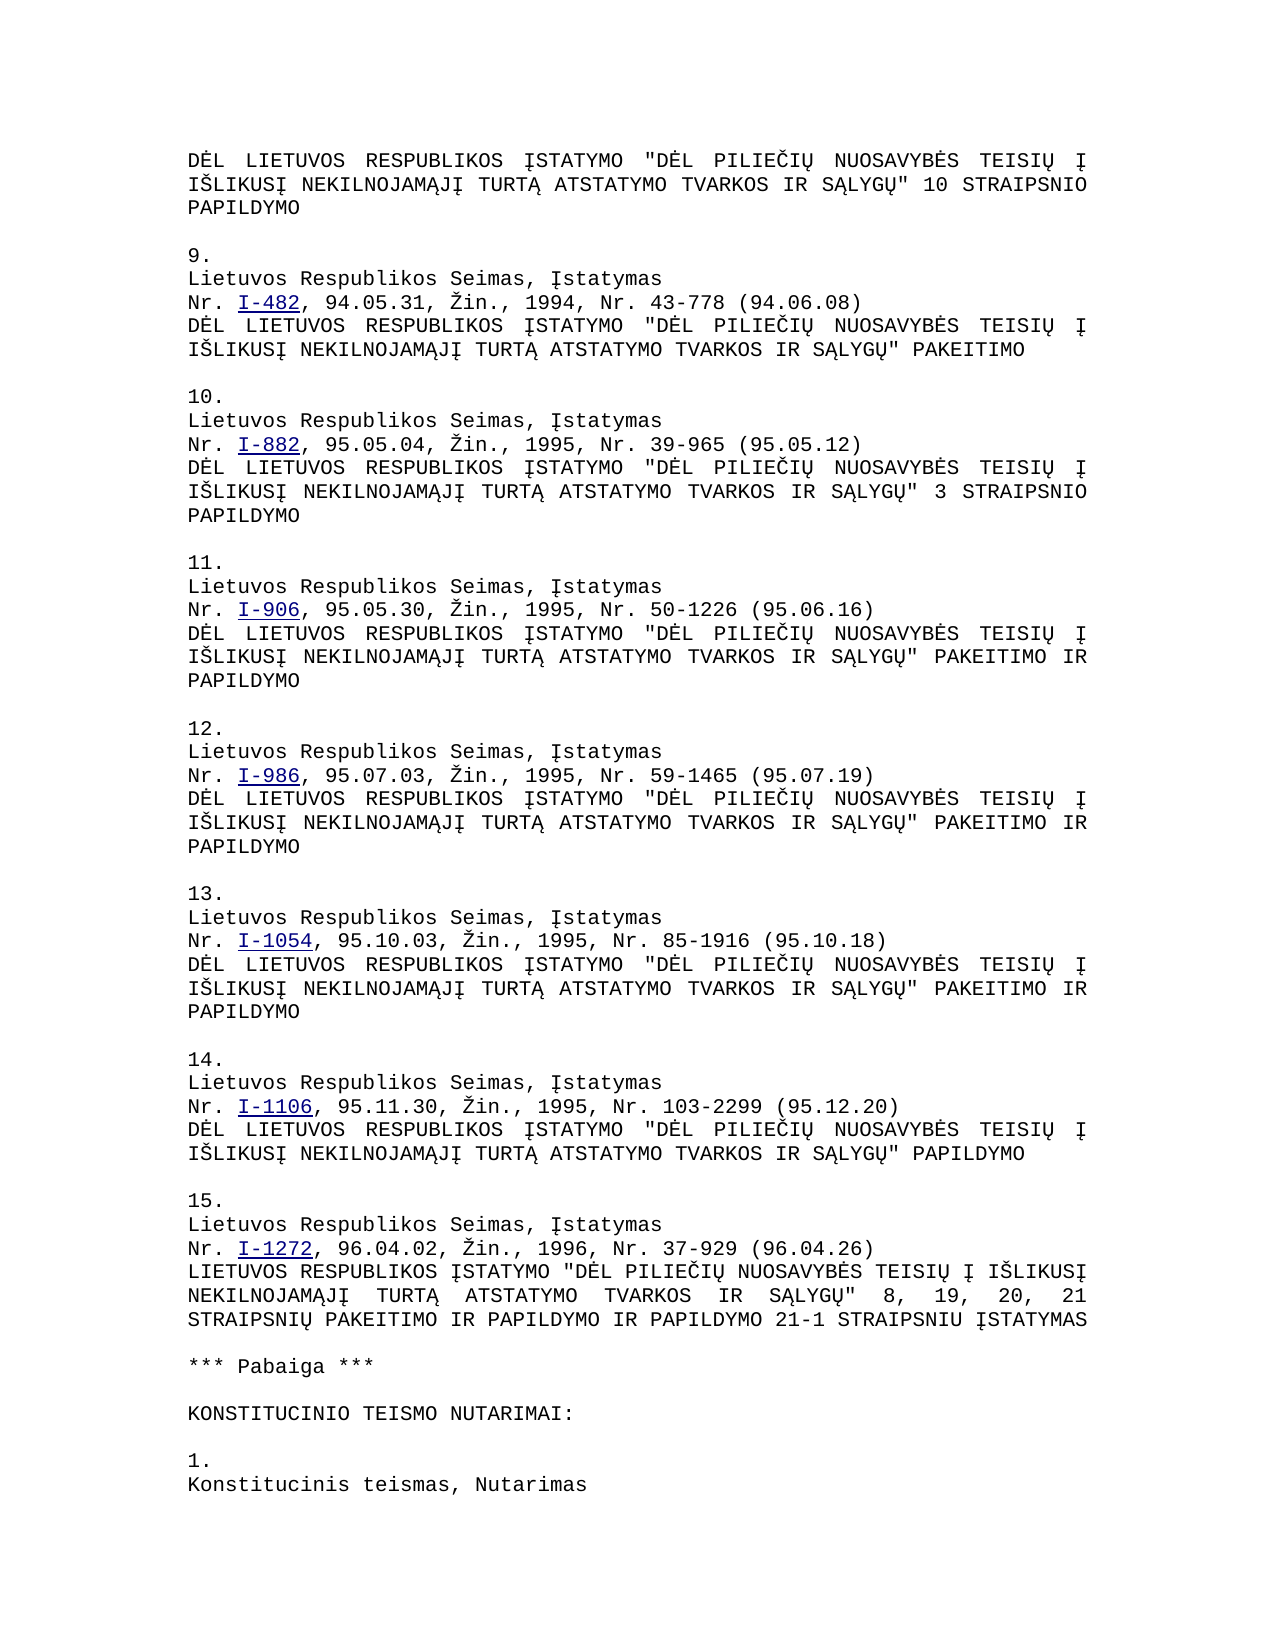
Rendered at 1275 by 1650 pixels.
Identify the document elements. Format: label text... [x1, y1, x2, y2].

text DĖL LIETUVOS RESPUBLIKOS ĮSTATYMO "DĖL PILIEČIŲ NUOSAVYBĖS TEISIŲ Į IŠLIKUSĮ NEKILNOJAMĄJĮ TURTĄ ATSTATYMO TVARKOS IR SĄLYGŲ" PAKEITIMO IR PAPILDYMO [187, 623, 1087, 694]
text KONSTITUCINIO TEISMO NUTARIMAI: [187, 1403, 1087, 1427]
text Nr. I-482, 94.05.31, Žin., 1994, Nr. 43-778 (94.06.08) [187, 292, 1087, 316]
text Nr. I-986, 95.07.03, Žin., 1995, Nr. 59-1465 (95.07.19) [187, 765, 1087, 788]
text Nr. I-1272, 96.04.02, Žin., 1996, Nr. 37-929 (96.04.26) [187, 1238, 1087, 1261]
text Lietuvos Respublikos Seimas, Įstatymas [187, 1214, 1087, 1238]
text 14. [187, 1048, 1087, 1072]
text Lietuvos Respublikos Seimas, Įstatymas [187, 741, 1087, 765]
text 1. [187, 1451, 1087, 1474]
text Lietuvos Respublikos Seimas, Įstatymas [187, 1072, 1087, 1096]
text Lietuvos Respublikos Seimas, Įstatymas [187, 268, 1087, 292]
text DĖL LIETUVOS RESPUBLIKOS ĮSTATYMO "DĖL PILIEČIŲ NUOSAVYBĖS TEISIŲ Į IŠLIKUSĮ NEKILNOJAMĄJĮ TURTĄ ATSTATYMO TVARKOS IR SĄLYGŲ" 10 STRAIPSNIO PAPILDYMO [187, 150, 1087, 221]
text DĖL LIETUVOS RESPUBLIKOS ĮSTATYMO "DĖL PILIEČIŲ NUOSAVYBĖS TEISIŲ Į IŠLIKUSĮ NEKILNOJAMĄJĮ TURTĄ ATSTATYMO TVARKOS IR SĄLYGŲ" PAKEITIMO IR PAPILDYMO [187, 788, 1087, 859]
text Nr. I-882, 95.05.04, Žin., 1995, Nr. 39-965 (95.05.12) [187, 434, 1087, 457]
text LIETUVOS RESPUBLIKOS ĮSTATYMO "DĖL PILIEČIŲ NUOSAVYBĖS TEISIŲ Į IŠLIKUSĮ NEKILNOJAMĄJĮ TURTĄ ATSTATYMO TVARKOS IR SĄLYGŲ" 8, 19, 20, 21 STRAIPSNIŲ PAKEITIMO IR PAPILDYMO IR PAPILDYMO 21-1 STRAIPSNIU ĮSTATYMAS [187, 1261, 1087, 1332]
text 9. [187, 244, 1087, 268]
text DĖL LIETUVOS RESPUBLIKOS ĮSTATYMO "DĖL PILIEČIŲ NUOSAVYBĖS TEISIŲ Į IŠLIKUSĮ NEKILNOJAMĄJĮ TURTĄ ATSTATYMO TVARKOS IR SĄLYGŲ" 3 STRAIPSNIO PAPILDYMO [187, 457, 1087, 528]
text DĖL LIETUVOS RESPUBLIKOS ĮSTATYMO "DĖL PILIEČIŲ NUOSAVYBĖS TEISIŲ Į IŠLIKUSĮ NEKILNOJAMĄJĮ TURTĄ ATSTATYMO TVARKOS IR SĄLYGŲ" PAPILDYMO [187, 1119, 1087, 1167]
text 13. [187, 883, 1087, 907]
text 15. [187, 1190, 1087, 1214]
text Lietuvos Respublikos Seimas, Įstatymas [187, 907, 1087, 930]
text Lietuvos Respublikos Seimas, Įstatymas [187, 576, 1087, 599]
text 11. [187, 552, 1087, 576]
text Lietuvos Respublikos Seimas, Įstatymas [187, 410, 1087, 434]
text DĖL LIETUVOS RESPUBLIKOS ĮSTATYMO "DĖL PILIEČIŲ NUOSAVYBĖS TEISIŲ Į IŠLIKUSĮ NEKILNOJAMĄJĮ TURTĄ ATSTATYMO TVARKOS IR SĄLYGŲ" PAKEITIMO [187, 316, 1087, 363]
text 10. [187, 386, 1087, 410]
text Nr. I-1106, 95.11.30, Žin., 1995, Nr. 103-2299 (95.12.20) [187, 1096, 1087, 1119]
text Nr. I-906, 95.05.30, Žin., 1995, Nr. 50-1226 (95.06.16) [187, 599, 1087, 623]
text Konstitucinis teismas, Nutarimas [187, 1474, 1087, 1498]
text 12. [187, 717, 1087, 741]
text *** Pabaiga *** [187, 1356, 1087, 1379]
text DĖL LIETUVOS RESPUBLIKOS ĮSTATYMO "DĖL PILIEČIŲ NUOSAVYBĖS TEISIŲ Į IŠLIKUSĮ NEKILNOJAMĄJĮ TURTĄ ATSTATYMO TVARKOS IR SĄLYGŲ" PAKEITIMO IR PAPILDYMO [187, 954, 1087, 1025]
text Nr. I-1054, 95.10.03, Žin., 1995, Nr. 85-1916 (95.10.18) [187, 930, 1087, 954]
